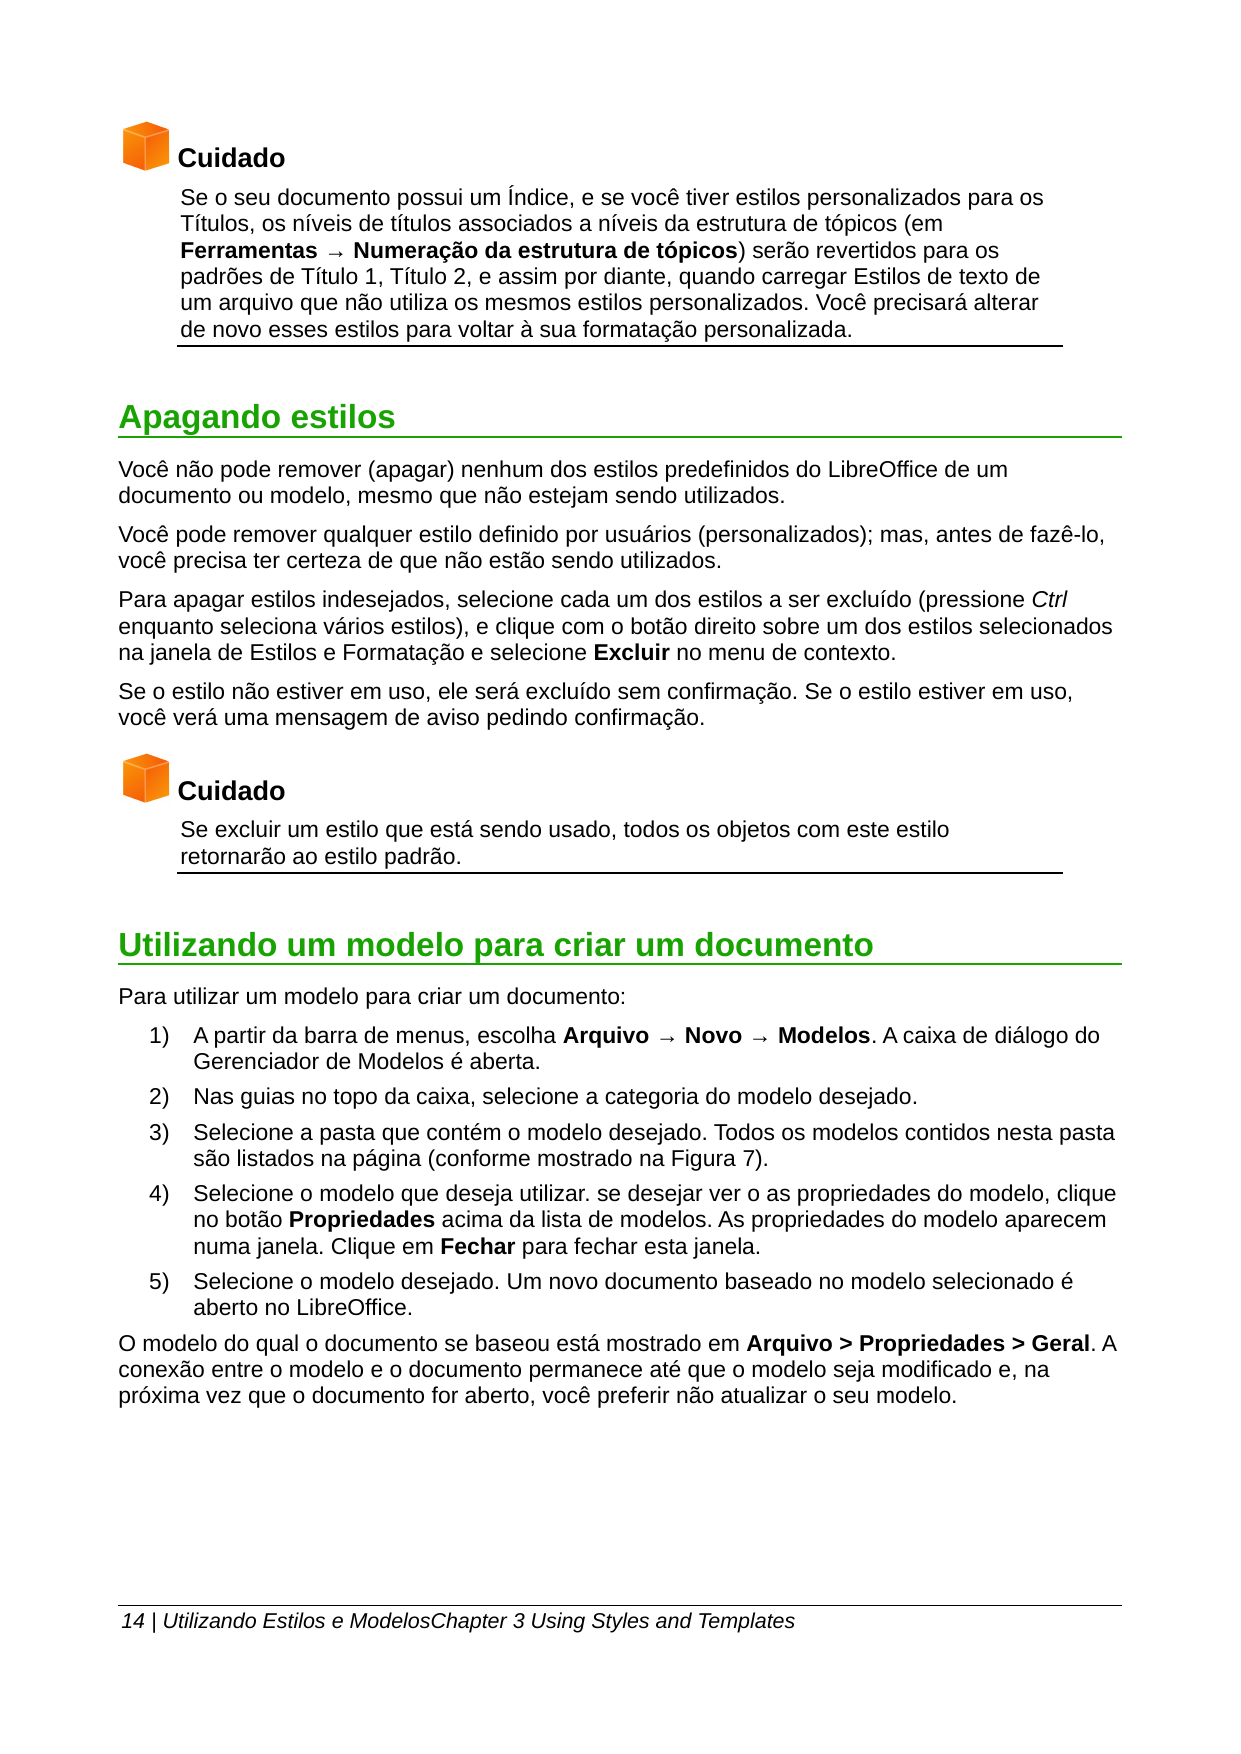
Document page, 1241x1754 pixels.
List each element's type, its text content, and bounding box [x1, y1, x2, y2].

subtitle Utilizando um modelo para criar um documento [118, 924, 1122, 963]
picture [119, 751, 173, 805]
subtitle Cuidado [118, 751, 1122, 806]
text Você pode remover qualquer estilo definido por usuários (personalizados); mas, antes de fazê-lo, você precisa ter certeza de que não estão sendo utilizados. [118, 521, 1122, 574]
text Você não pode remover (apagar) nenhum dos estilos predefinidos do LibreOffice de um documento ou modelo, mesmo que não estejam sendo utilizados. [118, 456, 1122, 508]
text Se o estilo não estiver em uso, ele será excluído sem confirmação. Se o estilo estiver em uso, você verá uma mensagem de aviso pedindo confirmação. [118, 678, 1122, 731]
list Selecione a pasta que contém o modelo desejado. Todos os modelos contidos nesta pasta são listados na página (conforme mostrado na Figura 7). [169, 1118, 1122, 1171]
picture [119, 119, 173, 173]
list Selecione o modelo que deseja utilizar. se desejar ver o as propriedades do modelo, clique no botão Propriedades acima da lista de modelos. As propriedades do modelo aparecem numa janela. Clique em Fechar para fechar esta janela. [169, 1180, 1122, 1259]
text Para apagar estilos indesejados, selecione cada um dos estilos a ser excluído (pressione Ctrl enquanto seleciona vários estilos), e clique com o botão direito sobre um dos estilos selecionados na janela de Estilos e Formatação e selecione Excluir no menu de contexto. [118, 586, 1122, 665]
list A partir da barra de menus, escolha Arquivo → Novo → Modelos. A caixa de diálogo do Gerenciador de Modelos é aberta. [169, 1022, 1122, 1074]
text O modelo do qual o documento se baseou está mostrado em Arquivo > Propriedades > Geral. A conexão entre o modelo e o documento permanece até que o modelo seja modificado e, na próxima vez que o documento for aberto, você preferir não atualizar o seu modelo. [118, 1329, 1122, 1408]
text Se excluir um estilo que está sendo usado, todos os objetos com este estilo retornarão ao estilo padrão. [177, 813, 1063, 872]
list Nas guias no topo da caixa, selecione a categoria do modelo desejado. [169, 1083, 1122, 1109]
text Se o seu documento possui um Índice, e se você tiver estilos personalizados para os Títulos, os níveis de títulos associados a níveis da estrutura de tópicos (em Ferramentas → Numeração da estrutura de tópicos) serão revertidos para os padrões de Título 1, Título 2, e assim por diante, quando carregar Estilos de texto de um arquivo que não utiliza os mesmos estilos personalizados. Você precisará alterar de novo esses estilos para voltar à sua formatação personalizada. [177, 181, 1063, 345]
list Selecione o modelo desejado. Um novo documento baseado no modelo selecionado é aberto no LibreOffice. [169, 1268, 1122, 1321]
subtitle Cuidado [118, 118, 1122, 173]
subtitle Apagando estilos [118, 398, 1122, 436]
text Para utilizar um modelo para criar um documento: [118, 983, 1122, 1009]
